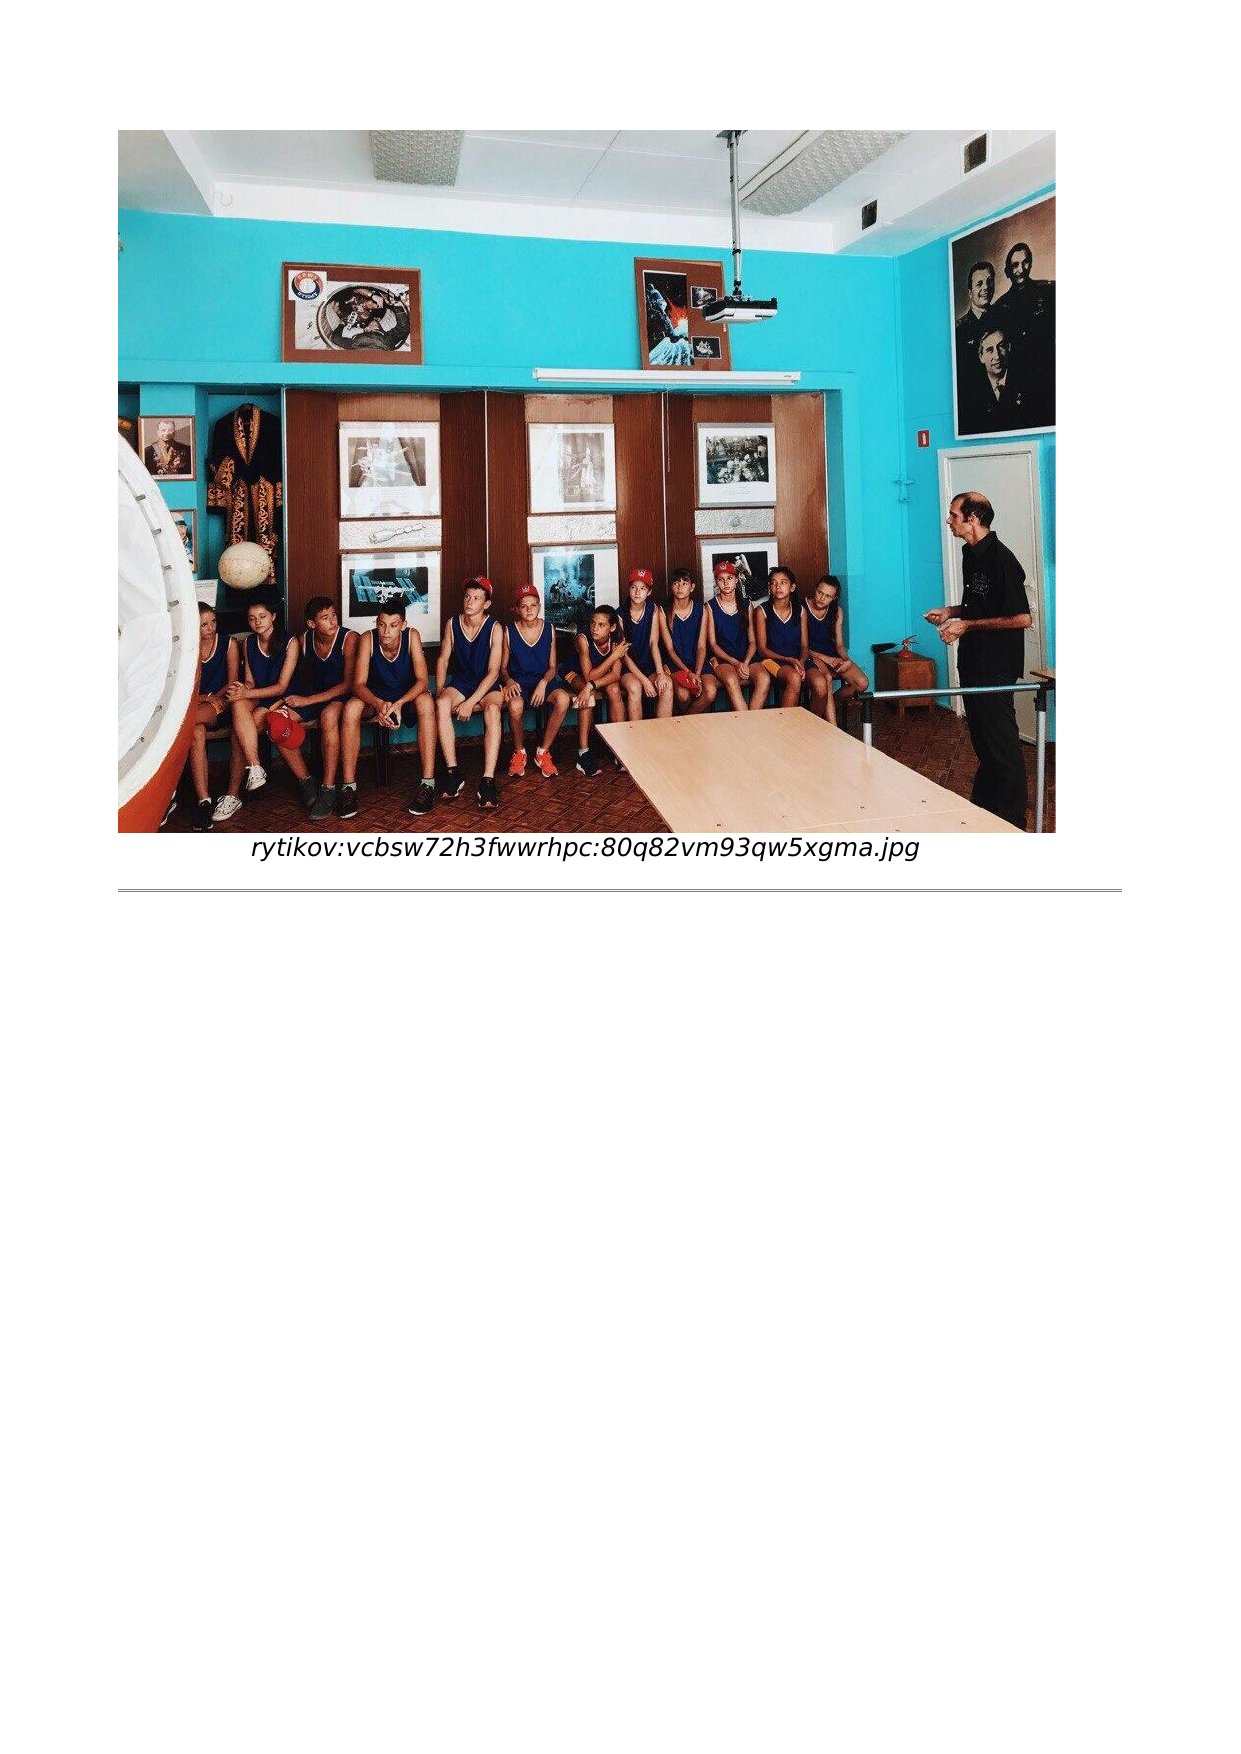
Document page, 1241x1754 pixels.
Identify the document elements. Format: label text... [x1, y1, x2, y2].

picture [118, 130, 1056, 833]
text rytikov:vcbsw72h3fwwrhpc:80q82vm93qw5xgma.jpg [118, 833, 1056, 862]
